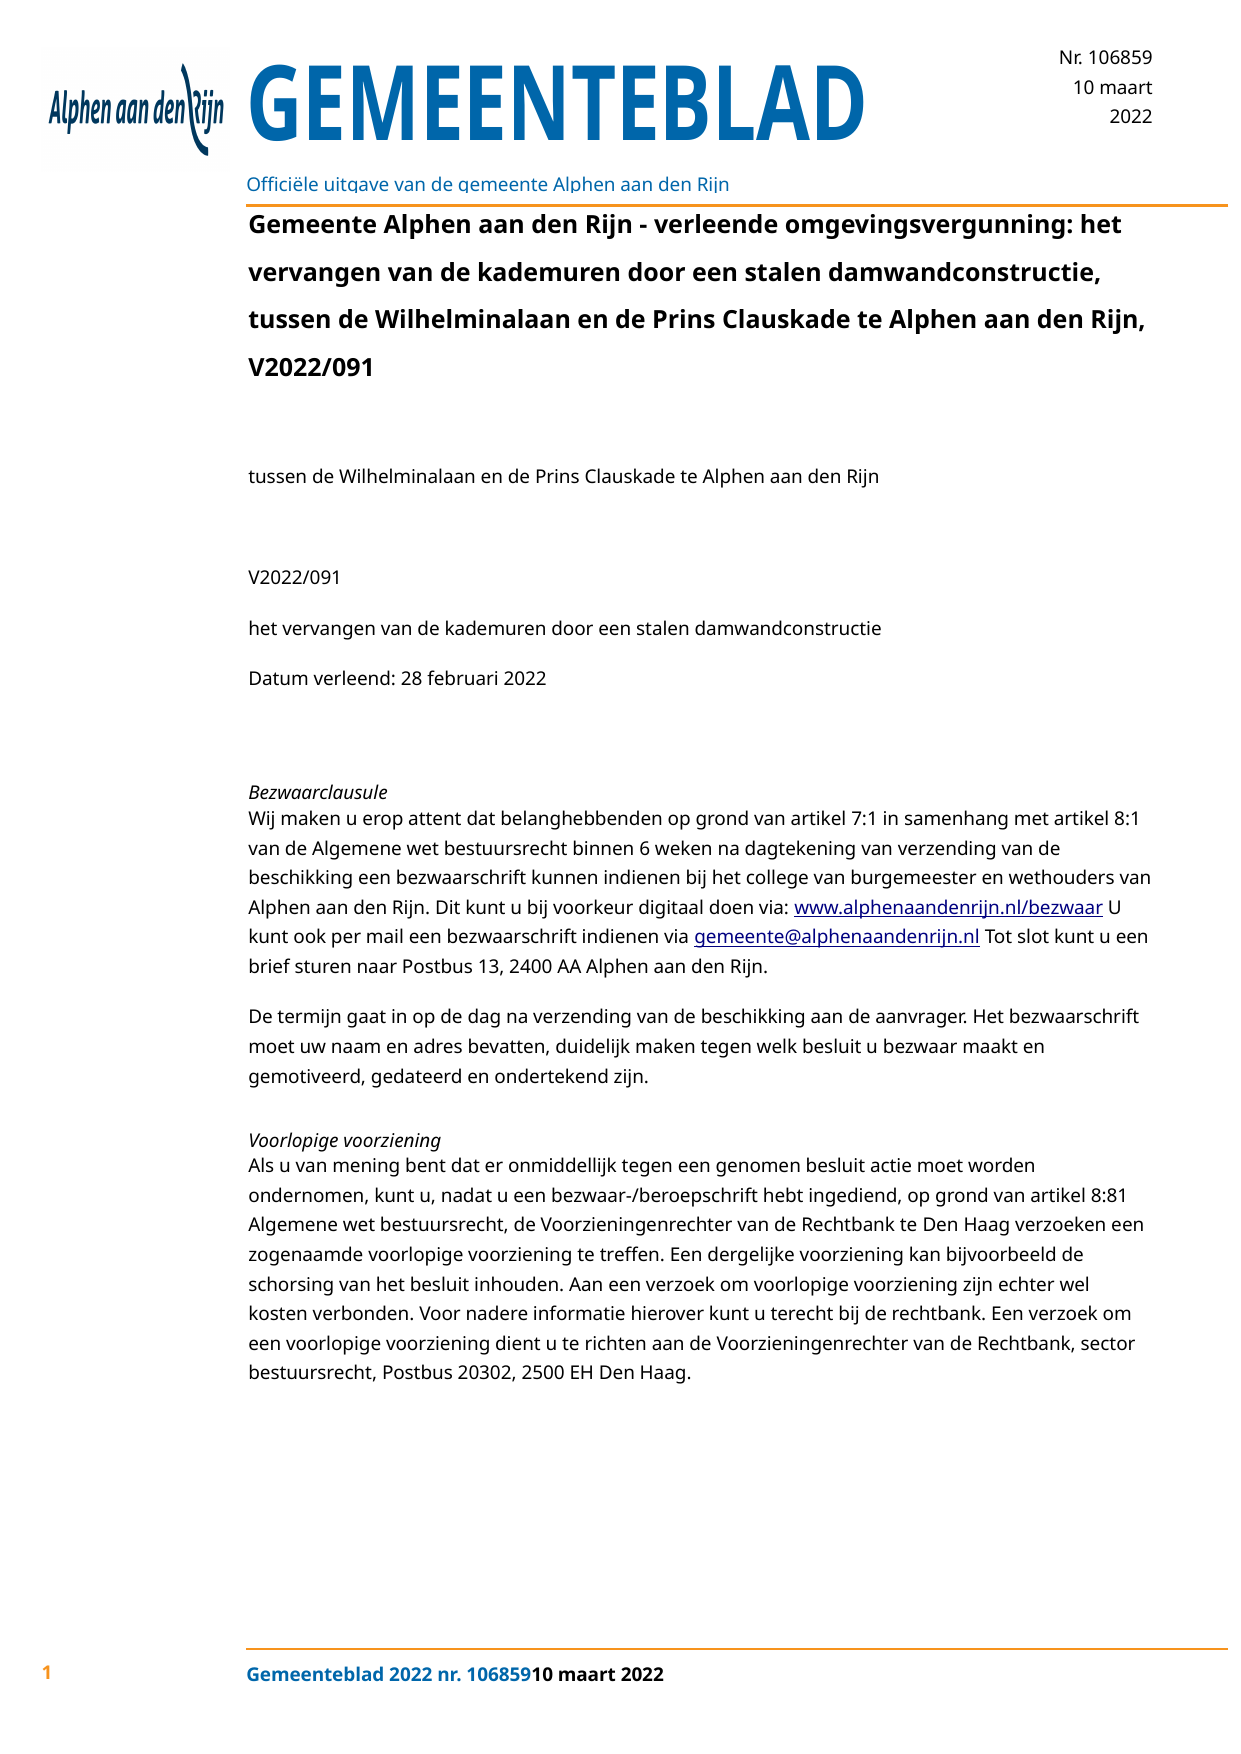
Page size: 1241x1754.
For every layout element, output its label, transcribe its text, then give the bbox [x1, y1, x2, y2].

text het vervangen van de kademuren door een stalen damwandconstructie [248, 615, 1152, 641]
text Gemeente Alphen aan den Rijn - verleende omgevingsvergunning: het vervangen van de kademuren door een stalen damwandconstructie, tussen de Wilhelminalaan en de Prins Clauskade te Alphen aan den Rijn, V2022/091 [248, 207, 1152, 384]
picture [41, 47, 231, 172]
text Wij maken u erop attent dat belanghebbenden op grond van artikel 7:1 in samenhang met artikel 8:1 van de Algemene wet bestuursrecht binnen 6 weken na dagtekening van verzending van de beschikking een bezwaarschrift kunnen indienen bij het college van burgemeester en wethouders van Alphen aan den Rijn. Dit kunt u bij voorkeur digitaal doen via: www.alphenaandenrijn.nl/bezwaar U kunt ook per mail een bezwaarschrift indienen via gemeente@alphenaandenrijn.nl Tot slot kunt u een brief sturen naar Postbus 13, 2400 AA Alphen aan den Rijn. [248, 805, 1152, 979]
text tussen de Wilhelminalaan en de Prins Clauskade te Alphen aan den Rijn [248, 463, 1152, 489]
text De termijn gaat in op de dag na verzending van de beschikking aan de aanvrager. Het bezwaarschrift moet uw naam en adres bevatten, duidelijk maken tegen welk besluit u bezwaar maakt en gemotiveerd, gedateerd en ondertekend zijn. [248, 1004, 1152, 1088]
text Als u van mening bent dat er onmiddellijk tegen een genomen besluit actie moet worden ondernomen, kunt u, nadat u een bezwaar-/beroepschrift hebt ingediend, op grond van artikel 8:81 Algemene wet bestuursrecht, de Voorzieningenrechter van de Rechtbank te Den Haag verzoeken een zogenaamde voorlopige voorziening te treffen. Een dergelijke voorziening kan bijvoorbeeld de schorsing van het besluit inhouden. Aan een verzoek om voorlopige voorziening zijn echter wel kosten verbonden. Voor nadere informatie hierover kunt u terecht bij de rechtbank. Een verzoek om een voorlopige voorziening dient u te richten aan de Voorzieningenrechter van de Rechtbank, sector bestuursrecht, Postbus 20302, 2500 EH Den Haag. [248, 1152, 1152, 1385]
text Datum verleend: 28 februari 2022 [248, 665, 1152, 691]
text Bezwaarclausule [248, 779, 1152, 805]
text V2022/091 [248, 564, 1152, 590]
text Voorlopige voorziening [248, 1127, 1152, 1152]
